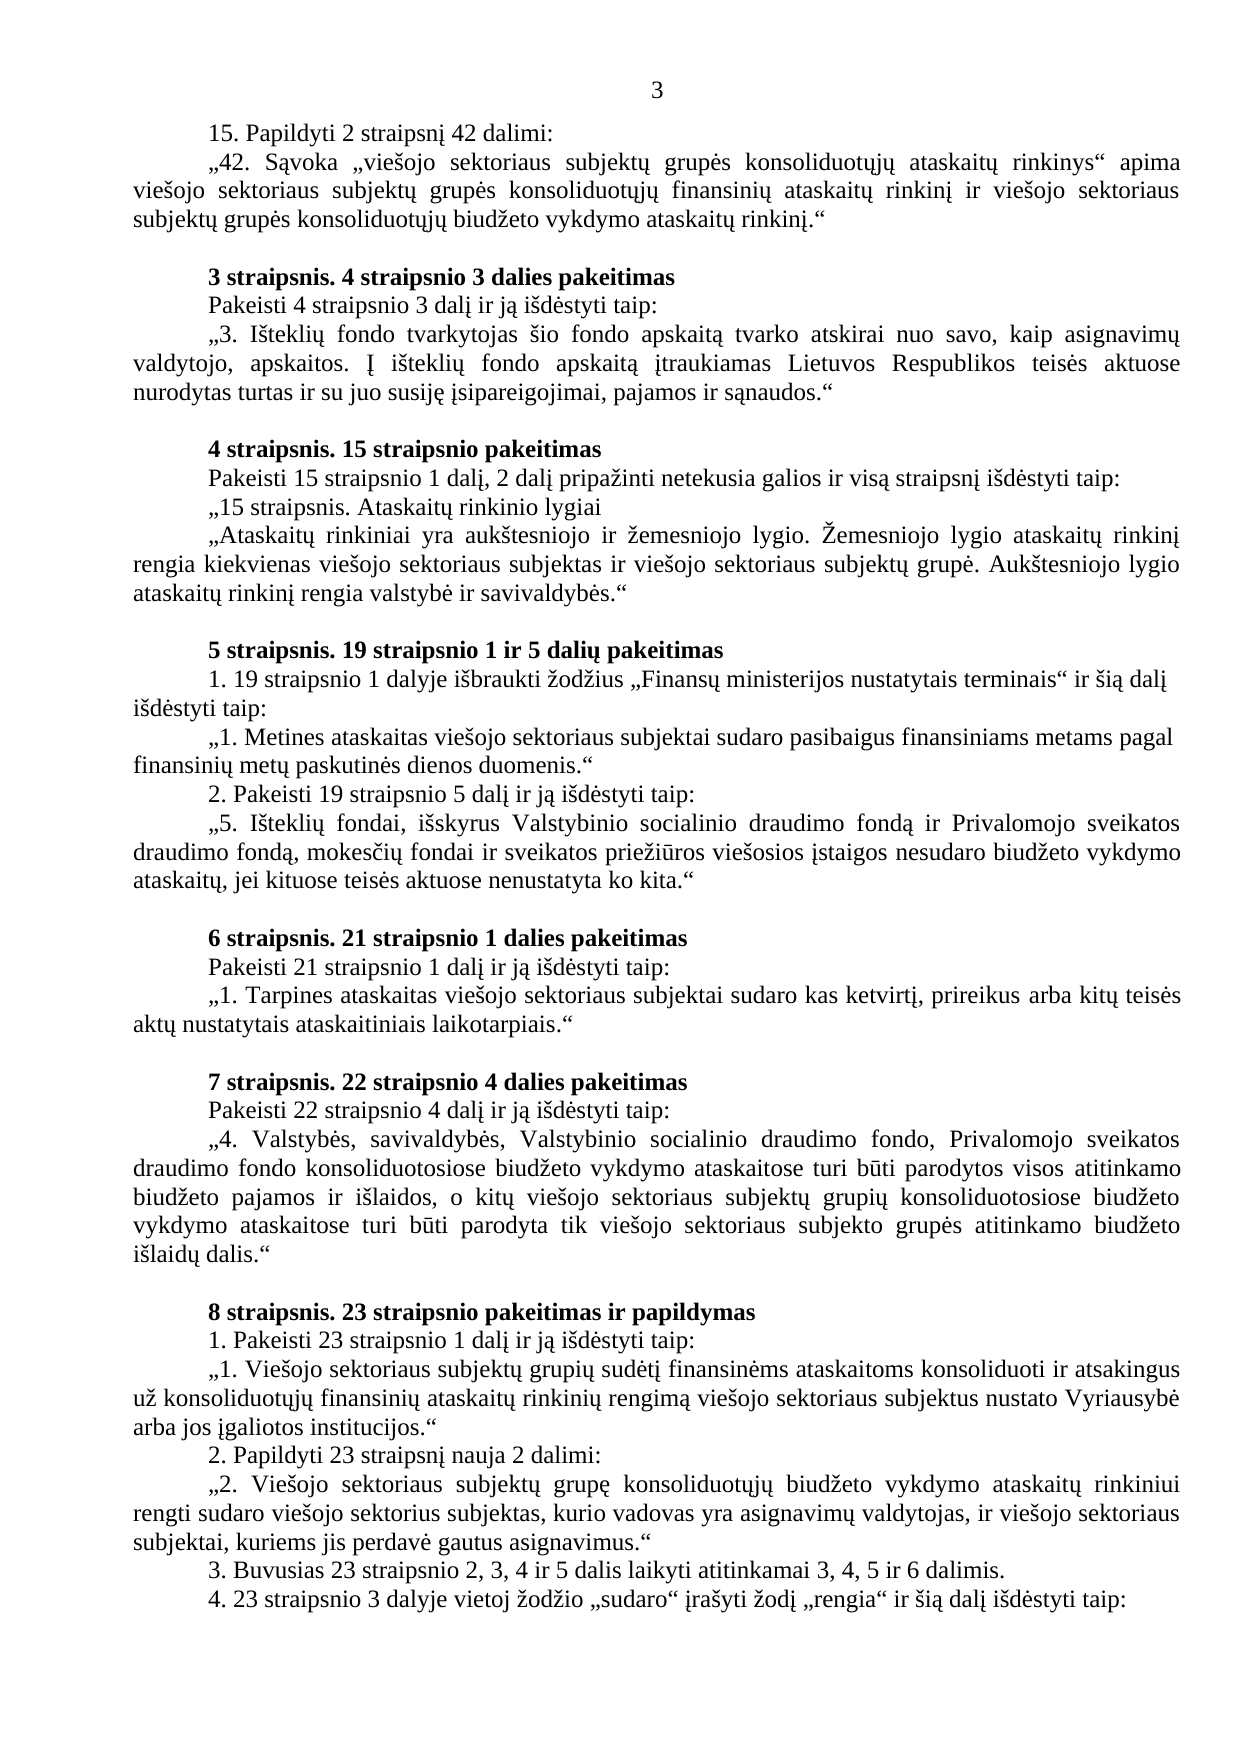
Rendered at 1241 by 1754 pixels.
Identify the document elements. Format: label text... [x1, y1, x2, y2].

text 4. 23 straipsnio 3 dalyje vietoj žodžio „sudaro“ įrašyti žodį „rengia“ ir šią dalį išdėstyti taip: [133, 1584, 1181, 1613]
text „3. Išteklių fondo tvarkytojas šio fondo apskaitą tvarko atskirai nuo savo, kaip asignavimų valdytojo, apskaitos. Į išteklių fondo apskaitą įtraukiamas Lietuvos Respublikos teisės aktuose nurodytas turtas ir su juo susiję įsipareigojimai, pajamos ir sąnaudos.“ [133, 319, 1181, 406]
text 1. Pakeisti 23 straipsnio 1 dalį ir ją išdėstyti taip: [133, 1326, 1181, 1354]
text 8 straipsnis. 23 straipsnio pakeitimas ir papildymas [133, 1297, 1181, 1326]
text „2. Viešojo sektoriaus subjektų grupę konsoliduotųjų biudžeto vykdymo ataskaitų rinkiniui rengti sudaro viešojo sektorius subjektas, kurio vadovas yra asignavimų valdytojas, ir viešojo sektoriaus subjektai, kuriems jis perdavė gautus asignavimus.“ [133, 1469, 1181, 1556]
text „Ataskaitų rinkiniai yra aukštesniojo ir žemesniojo lygio. Žemesniojo lygio ataskaitų rinkinį rengia kiekvienas viešojo sektoriaus subjektas ir viešojo sektoriaus subjektų grupė. Aukštesniojo lygio ataskaitų rinkinį rengia valstybė ir savivaldybės.“ [133, 521, 1181, 607]
text 2. Pakeisti 19 straipsnio 5 dalį ir ją išdėstyti taip: [133, 779, 1181, 808]
text 6 straipsnis. 21 straipsnio 1 dalies pakeitimas [133, 923, 1181, 952]
text 4 straipsnis. 15 straipsnio pakeitimas [133, 434, 1181, 463]
text „42. Sąvoka „viešojo sektoriaus subjektų grupės konsoliduotųjų ataskaitų rinkinys“ apima viešojo sektoriaus subjektų grupės konsoliduotųjų finansinių ataskaitų rinkinį ir viešojo sektoriaus subjektų grupės konsoliduotųjų biudžeto vykdymo ataskaitų rinkinį.“ [133, 147, 1181, 233]
text 15. Papildyti 2 straipsnį 42 dalimi: [133, 118, 1181, 147]
text 3 straipsnis. 4 straipsnio 3 dalies pakeitimas [133, 262, 1181, 291]
text 3. Buvusias 23 straipsnio 2, 3, 4 ir 5 dalis laikyti atitinkamai 3, 4, 5 ir 6 dalimis. [133, 1556, 1181, 1584]
text „1. Metines ataskaitas viešojo sektoriaus subjektai sudaro pasibaigus finansiniams metams pagal finansinių metų paskutinės dienos duomenis.“ [133, 722, 1181, 779]
text Pakeisti 15 straipsnio 1 dalį, 2 dalį pripažinti netekusia galios ir visą straipsnį išdėstyti taip: [133, 463, 1181, 492]
text „5. Išteklių fondai, išskyrus Valstybinio socialinio draudimo fondą ir Privalomojo sveikatos draudimo fondą, mokesčių fondai ir sveikatos priežiūros viešosios įstaigos nesudaro biudžeto vykdymo ataskaitų, jei kituose teisės aktuose nenustatyta ko kita.“ [133, 808, 1181, 894]
text 1. 19 straipsnio 1 dalyje išbraukti žodžius „Finansų ministerijos nustatytais terminais“ ir šią dalį išdėstyti taip: [133, 664, 1181, 722]
text „4. Valstybės, savivaldybės, Valstybinio socialinio draudimo fondo, Privalomojo sveikatos draudimo fondo konsoliduotosiose biudžeto vykdymo ataskaitose turi būti parodytos visos atitinkamo biudžeto pajamos ir išlaidos, o kitų viešojo sektoriaus subjektų grupių konsoliduotosiose biudžeto vykdymo ataskaitose turi būti parodyta tik viešojo sektoriaus subjekto grupės atitinkamo biudžeto išlaidų dalis.“ [133, 1124, 1181, 1268]
text Pakeisti 22 straipsnio 4 dalį ir ją išdėstyti taip: [133, 1096, 1181, 1124]
text „1. Tarpines ataskaitas viešojo sektoriaus subjektai sudaro kas ketvirtį, prireikus arba kitų teisės aktų nustatytais ataskaitiniais laikotarpiais.“ [133, 981, 1181, 1038]
text 5 straipsnis. 19 straipsnio 1 ir 5 dalių pakeitimas [133, 636, 1181, 664]
text 2. Papildyti 23 straipsnį nauja 2 dalimi: [133, 1441, 1181, 1469]
text 7 straipsnis. 22 straipsnio 4 dalies pakeitimas [133, 1067, 1181, 1096]
text Pakeisti 4 straipsnio 3 dalį ir ją išdėstyti taip: [133, 291, 1181, 319]
text „15 straipsnis. Ataskaitų rinkinio lygiai [133, 492, 1181, 521]
text Pakeisti 21 straipsnio 1 dalį ir ją išdėstyti taip: [133, 952, 1181, 981]
text „1. Viešojo sektoriaus subjektų grupių sudėtį finansinėms ataskaitoms konsoliduoti ir atsakingus už konsoliduotųjų finansinių ataskaitų rinkinių rengimą viešojo sektoriaus subjektus nustato Vyriausybė arba jos įgaliotos institucijos.“ [133, 1354, 1181, 1441]
